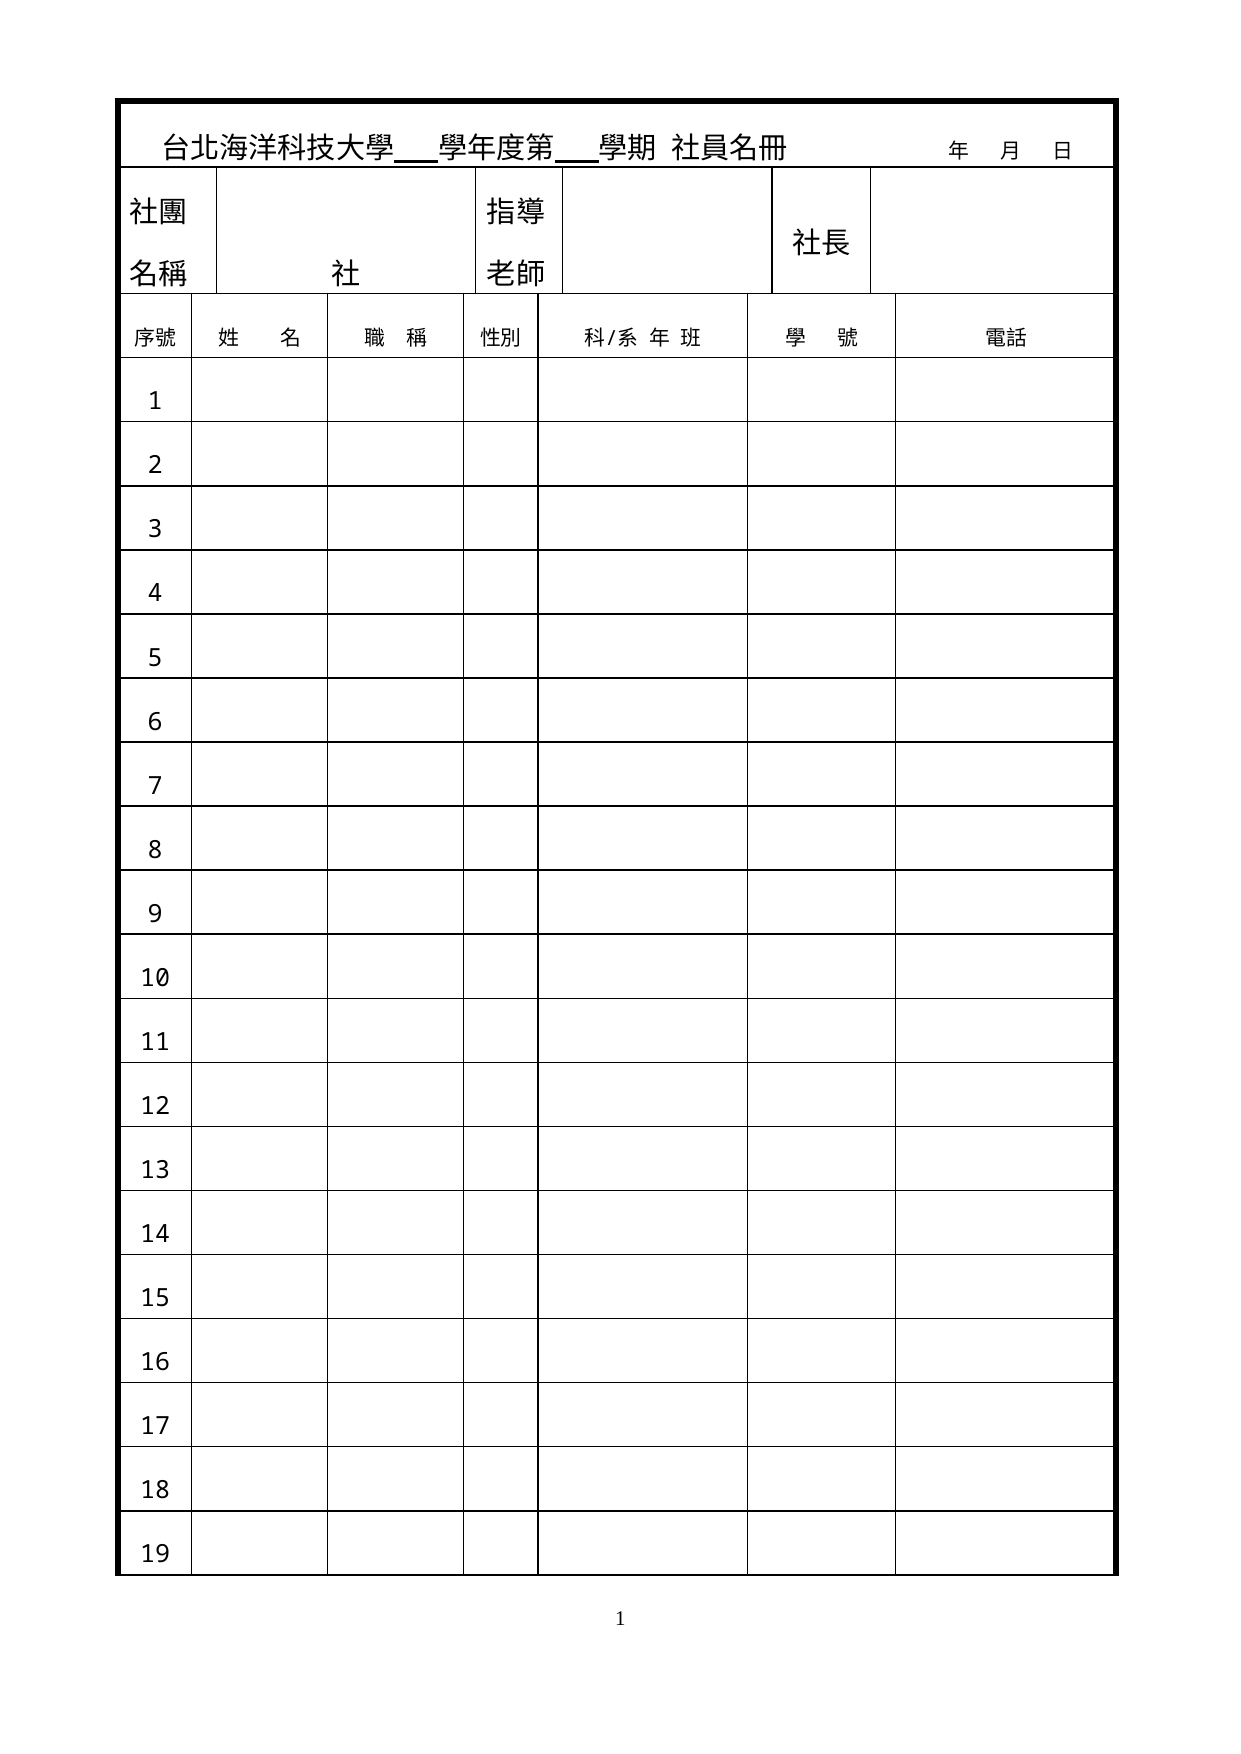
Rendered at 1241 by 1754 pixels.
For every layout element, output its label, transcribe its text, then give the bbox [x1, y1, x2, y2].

table_cell [192, 935, 327, 997]
table_cell [539, 422, 747, 485]
table_cell [192, 487, 327, 549]
table_cell [192, 1319, 327, 1382]
table_cell 15 [121, 1255, 191, 1318]
table_cell [192, 1383, 327, 1446]
table_cell [328, 1063, 463, 1126]
table_cell [748, 422, 895, 485]
table_cell [748, 487, 895, 549]
table_cell [748, 615, 895, 677]
table_cell [539, 551, 747, 613]
table_cell [539, 615, 747, 677]
table_cell [896, 871, 1113, 933]
table_cell [464, 422, 537, 485]
table_cell [748, 1383, 895, 1446]
table_cell [871, 168, 1113, 293]
table_cell [539, 999, 747, 1061]
table_cell [328, 871, 463, 933]
table_cell [328, 743, 463, 805]
table_cell [748, 679, 895, 741]
table_cell [896, 1512, 1113, 1574]
table_cell [539, 1255, 747, 1318]
table_cell [192, 615, 327, 677]
table_cell [328, 1319, 463, 1382]
table_cell [896, 1191, 1113, 1254]
table_cell [192, 1127, 327, 1189]
table_cell [192, 358, 327, 421]
table_cell [896, 1063, 1113, 1126]
table_cell 18 [121, 1447, 191, 1510]
table_cell [328, 1512, 463, 1574]
table_cell [896, 615, 1113, 677]
table_cell 16 [121, 1319, 191, 1382]
table_cell [896, 487, 1113, 549]
table_cell [748, 551, 895, 613]
table_cell [896, 551, 1113, 613]
table_cell 5 [121, 615, 191, 677]
table_cell [539, 1319, 747, 1382]
table_cell [192, 1255, 327, 1318]
table_cell [896, 743, 1113, 805]
table_cell [896, 999, 1113, 1061]
table_cell [328, 807, 463, 869]
table_cell 13 [121, 1127, 191, 1189]
table_cell [896, 422, 1113, 485]
table_cell 19 [121, 1512, 191, 1574]
table_cell [328, 1127, 463, 1189]
table_cell 7 [121, 743, 191, 805]
table_cell 社 [217, 168, 475, 293]
table_cell [328, 1191, 463, 1254]
table_cell [539, 358, 747, 421]
table_cell 電話 [896, 294, 1113, 357]
table_cell [328, 679, 463, 741]
table_cell [192, 1063, 327, 1126]
table_cell 指導老師 [476, 168, 562, 293]
table_cell [539, 935, 747, 997]
table_cell [328, 935, 463, 997]
table_cell [464, 1191, 537, 1254]
table_cell [748, 1447, 895, 1510]
table_cell 1 [121, 358, 191, 421]
table_cell [192, 743, 327, 805]
table_cell 9 [121, 871, 191, 933]
table_cell [192, 871, 327, 933]
table_cell [328, 358, 463, 421]
table_cell 8 [121, 807, 191, 869]
table_cell [748, 871, 895, 933]
table_cell [464, 743, 537, 805]
table_cell [192, 551, 327, 613]
table_cell [539, 1063, 747, 1126]
table_cell [328, 1255, 463, 1318]
table_cell [539, 1447, 747, 1510]
table_cell [192, 1447, 327, 1510]
table_cell 學 號 [748, 294, 895, 357]
table_cell [464, 358, 537, 421]
table_cell [328, 615, 463, 677]
table_cell [539, 1127, 747, 1189]
table_cell [896, 358, 1113, 421]
table_cell [328, 1383, 463, 1446]
table_cell [464, 679, 537, 741]
table_cell [896, 1127, 1113, 1189]
table_cell [748, 935, 895, 997]
table_cell [328, 422, 463, 485]
table_cell [464, 1063, 537, 1126]
table_cell [748, 1255, 895, 1318]
table_cell [192, 999, 327, 1061]
table_cell [464, 1447, 537, 1510]
table_cell [748, 1512, 895, 1574]
table_cell [464, 1255, 537, 1318]
table_cell [539, 807, 747, 869]
table_cell 17 [121, 1383, 191, 1446]
table_cell [464, 487, 537, 549]
table_cell [748, 1063, 895, 1126]
table_cell [748, 807, 895, 869]
table_cell [464, 1512, 537, 1574]
table_cell 6 [121, 679, 191, 741]
table_cell [464, 1319, 537, 1382]
table_cell [896, 807, 1113, 869]
table_cell [896, 1447, 1113, 1510]
table_cell [748, 1127, 895, 1189]
table_cell [748, 1319, 895, 1382]
table_cell [896, 679, 1113, 741]
table_cell 社團 名稱 [121, 168, 216, 293]
table_cell [748, 999, 895, 1061]
table_cell 職 稱 [328, 294, 463, 357]
table_cell [464, 615, 537, 677]
table_cell [563, 168, 771, 293]
table_cell 性別 [464, 294, 537, 357]
table_cell 序號 [121, 294, 191, 357]
table_cell [328, 551, 463, 613]
table_cell 12 [121, 1063, 191, 1126]
table_cell [539, 871, 747, 933]
table_cell 姓 名 [192, 294, 327, 357]
table_cell [539, 1191, 747, 1254]
table_cell [464, 1383, 537, 1446]
table_cell [539, 743, 747, 805]
table_cell [464, 999, 537, 1061]
table_cell 11 [121, 999, 191, 1061]
table_cell [464, 551, 537, 613]
table_cell [748, 1191, 895, 1254]
table_cell [328, 487, 463, 549]
table_cell [539, 1383, 747, 1446]
table_cell [192, 807, 327, 869]
table_cell [539, 679, 747, 741]
table_cell [192, 679, 327, 741]
table_cell 4 [121, 551, 191, 613]
table_cell 2 [121, 422, 191, 485]
table_cell 14 [121, 1191, 191, 1254]
table_header 台北海洋科技大學 學年度第 學期 社員名冊 年 月 日 [121, 104, 1113, 166]
table_cell [328, 1447, 463, 1510]
table_cell [464, 1127, 537, 1189]
table_cell [192, 422, 327, 485]
table_cell [896, 1255, 1113, 1318]
table_cell 社長 [773, 168, 870, 293]
table_cell [539, 1512, 747, 1574]
table_cell [328, 999, 463, 1061]
table_cell [464, 807, 537, 869]
table_cell [464, 935, 537, 997]
table_cell [464, 871, 537, 933]
table_cell [539, 487, 747, 549]
table_cell [896, 1319, 1113, 1382]
table_cell 科/系 年 班 [539, 294, 747, 357]
table_cell [748, 358, 895, 421]
table_cell [192, 1191, 327, 1254]
table_cell 10 [121, 935, 191, 997]
table_cell 3 [121, 487, 191, 549]
table_cell [192, 1512, 327, 1574]
table_cell [748, 743, 895, 805]
table_cell [896, 935, 1113, 997]
table_cell [896, 1383, 1113, 1446]
